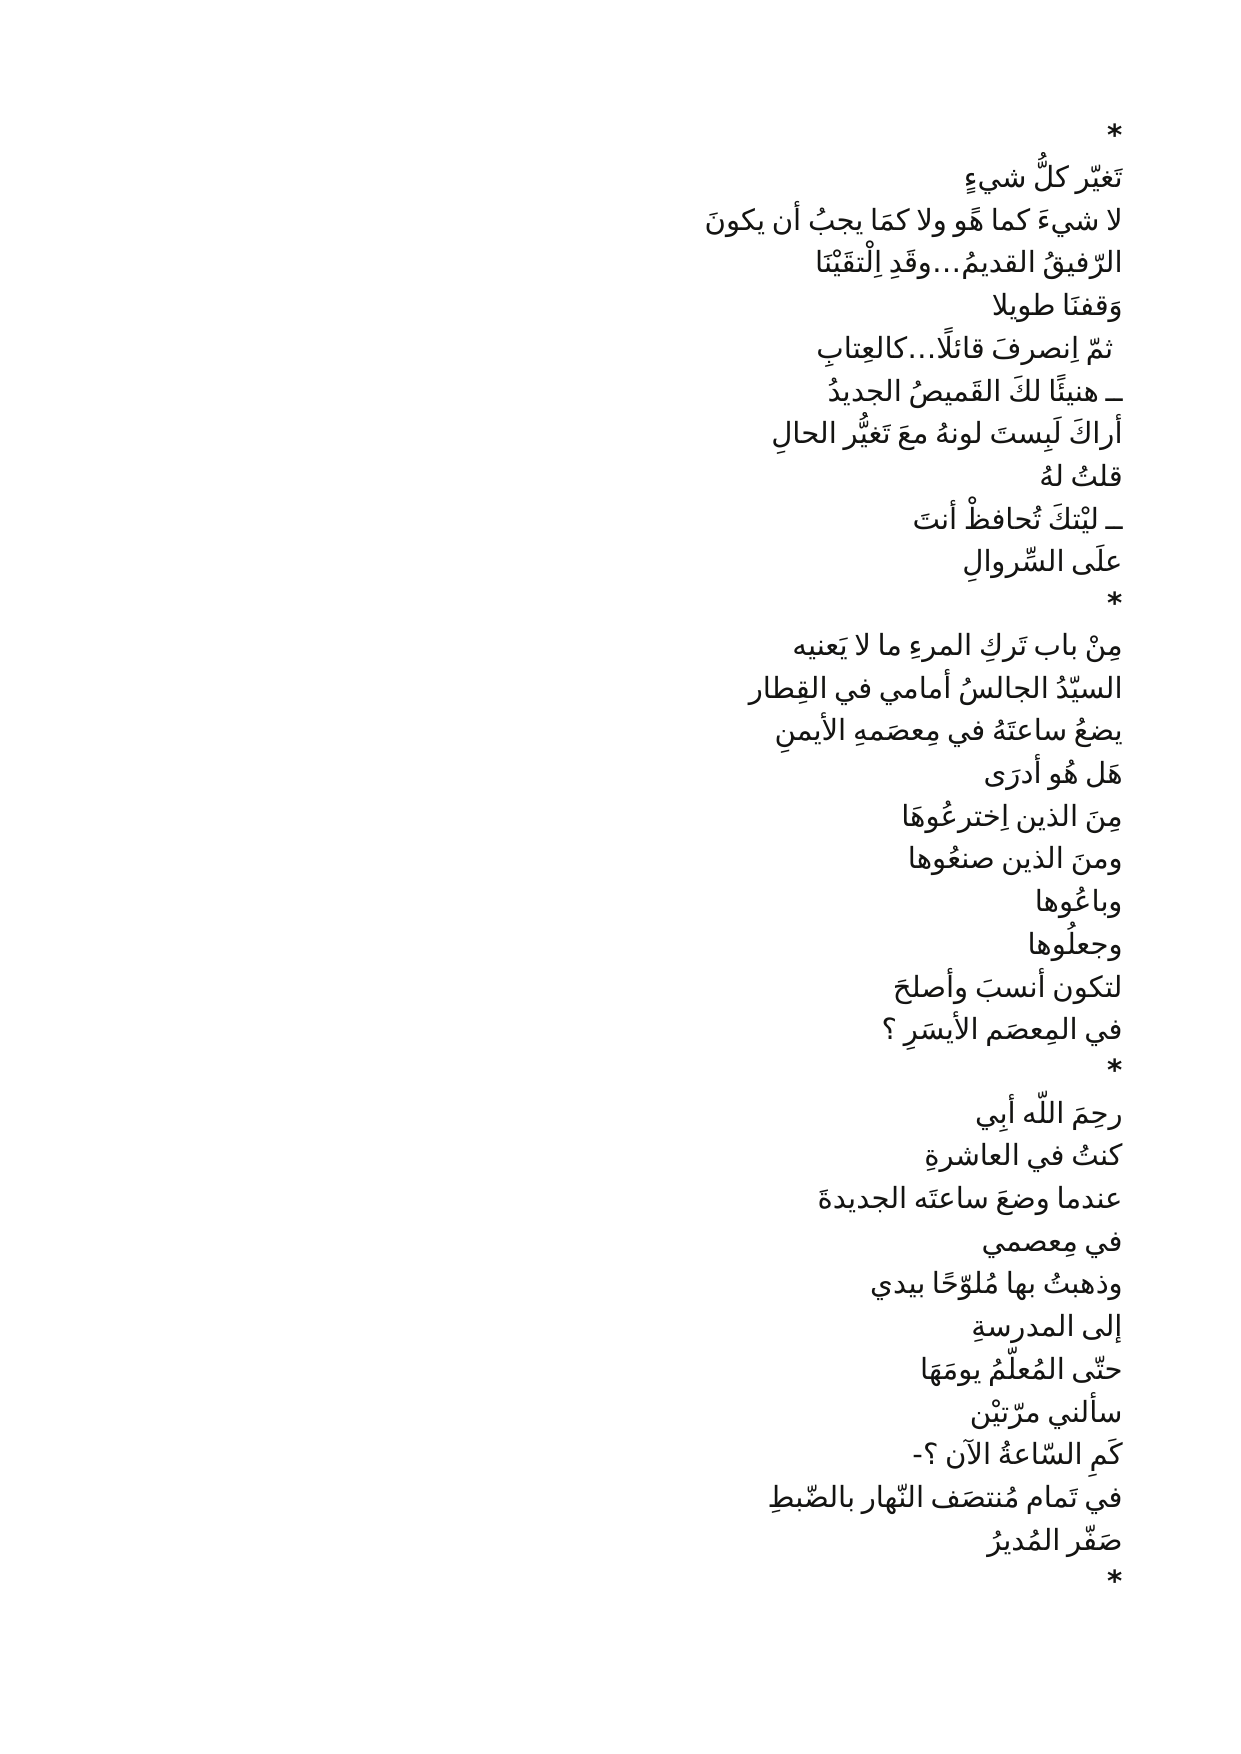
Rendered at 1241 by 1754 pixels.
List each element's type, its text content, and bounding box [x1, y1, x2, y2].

text * تَغيّر كلُّ شيءٍ لا شيءَ كما هًو ولا كمَا يجبُ أن يكونَ الرّفيقُ القديمُ…وقَدِ اِلْتقَيْنَا وَقفنَا طويلا ثمّ اِنصرفَ قائلًا…كالعِتابِ ــ هنيئًا لكَ القَميصُ الجديدُ أراكَ لَبِستَ لونهُ معَ تَغيُّر الحالِ قلتُ لهُ ــ ليْتكَ تُحافظْ أنتَ علَى السِّروالِ * مِنْ باب تَركِ المرءِ ما لا يَعنيه السيّدُ الجالسُ أمامي في القِطار يضعُ ساعتَهُ في مِعصَمهِ الأيمنِ هَل هُو أدرَى مِنَ الذين اِخترعُوهَا ومنَ الذين صنعُوها وباعُوها وجعلُوها لتكون أنسبَ وأصلحَ في المِعصَم الأيسَرِ ؟ * رحِمَ اللّه أبِي كنتُ في العاشرةِ عندما وضعَ ساعتَه الجديدةَ في مِعصمي وذهبتُ بها مُلوّحًا بيدي إلى المدرسةِ حتّى المُعلّمُ يومَهَا سألني مرّتيْن -كَمِ السّاعةُ الآن ؟ في تَمام مُنتصَف النّهار بالضّبطِ صَفّر المُديرُ * ويرجعُ الحديثُ بنا إلى القِطارِ قِطارِ الضّواحي الجنُوبيّةِ اليومَ اِنطلقَ من إحدى المَحطّاتِ بدُون سائقهِ نعمْ بدُون سائقهِ حَضْرتُه نزلَ لإصلاح أحدِ الأبوابِ وقد اِستعصَى عنِ الإغلاق ما كادَ يُغلقُهُ حتّى اِنطلقَ القطار مِنْ دُونهِ * قَبلَ يَومَيْنِ لَقِيتُ مَنْ هُو أفصحُ مِنَ الجاحظ ومِن أبِي الفَتح الإسكندريّ وحتّى مِن أبِي العَلاءِ إنّه جَاري الجَديدُ سَيّدُ الفَصاحةِ… والوَقاحةِ أيضًا منذُ أسبوع يَركُنُ شاحنتَهُ الكبيرةَ حِذْوَ نافذتِي وعندَ باكر كُلِّ صباح يترُك مُحرّكَها المُزَلزِلَ يُدوّي مُدّةً طويلةً قبل أنْ يُغادرَ اليومَ خرجتُ لهُ ـ صباحُ الخير ردّ ـ السّلامُ عليكم ـ قلتُ ـ يا أخي مِنْ فضلكَ وأرجُوكَ أبْعِدْ شاحنتَك قليلا عن نافذتِي فقال ناصحًا ـ كان عليكَ أن تَشكُرَني لتُصليَّ الصُّبحَ حاضرًا * في مَوسِم المِشْمِشِ كنّا نُرصّفُ القُلوبَ أهراماتٍ أهراماتٍ ثُمّ نَرشُقُها بأكبر قَلبٍ فَكمْ مِن قلوبٍ ربِحنا كمْ خَسِرتْنا قُلوبٌ عند الغُروب نُهشّمُها بحَجَر الصَوَّان فمَا ألذَّ حتَّى المُرَّ منها * أنا أيضًا صِرتُ لا أكرّرُ طرَفَ عينِي نَحْوَ مَن يُطأطِئُ رأسَهُ حِينَ نلتقِي كثيرُون حَفِظتُهُم في القلبِ لكنّهُم سَقَطوا في طريقي مِنْ جَيبِ الصَّدر * زَمنًا ظلّ يَلتقِيهَا عِندَ ساعةِ الميدان ثُمّ يَفترقانِ ليتَ أنّهُمَا مِثلَ تَيْنِكَ العَقْربَيْن بعدَ كلّ ساعةٍ يَتعانقانِ * على غير هُدَى قادتْه قَدمَاهُ إلى حَيّ ـ بابِ الجديد ـ صَفْصَافةٌ هُنا…وكانتْ وسَط البَطحاءِ رأَى جِذْعَها…لم يَرَ ظِلَّها…لا ولا حَنفيّةَ الماءِ تَجري كانتْ مِنَ الصّباح إلى المَساءِ والسَّقّاؤُون صَفًّا صفًّا بعرباتِهم الخَشبيّةِ وأزيزُ عَجلاتِ الحديدِ سِنفُونيّاتٌ أحيانًا فِي عِزّ قَيلُولةِ الصّيفِ يَتزاحمُون يَتشاجَرُون يَهْرعُ إليهِم شَيخُ المَسجدِ ـ يا أولادْ…يا أولادْ فيَصمُتُونَ في خَجَل وحتّى إذا عادَ أحدُهُم فِي آخر اللّيل مُتأرجحَ الخَطواتِ لا يمُرّ أمامَ المَسجد رَحِم اللّهُ الشّيخَ لمْ نَسمعْ أذانَهُ العذبَ رَقراقًا يَنسابُ سَلْسَبيلًا مُنذُ يَومِ رَأينَا مُكبّراتِ الصَّوتِ فِي أعْلَى الصّومعةِ * لا يُزاحمُ عندَ صُعُودِهِ القِطارَ يترُكُ الأولويّة للتّلاميذِ والطّلبة للعاملين والعاملاتِ يَفسَحُ المجالَ للمُتعجّلينَ وللجَميلاتِ طبعًا لا بأسَ…صار لا يُبالِي إن تأخّرَ القِطارُ أوْ توقّفَ ولمْ ينطلقْ أوْ لمْ يأتِ فهو لمْ يعُدْ يَنتطرُ أحدًا ولا أحدٌ ينتظرُهُ لَقدْ فاتتهُ كلُّ المَواعيد * عَجبًا لِقَومِ مدينةِ الإسمنتِ والحديدِ يَقِفُون أحيانًا يَتزاحمُون حَول ثُعبانٍ أخضرَ أو أزرقَ يَلتهمُهُم هُنا ويَخرجُون منهُ هناكَ أحياءَ * تقُولُ النّخلةُ وهُم يحُزُّون رأسَها ـ سَيطلُعُ جَريدي فجُذوري [118, 118, 1122, 1598]
